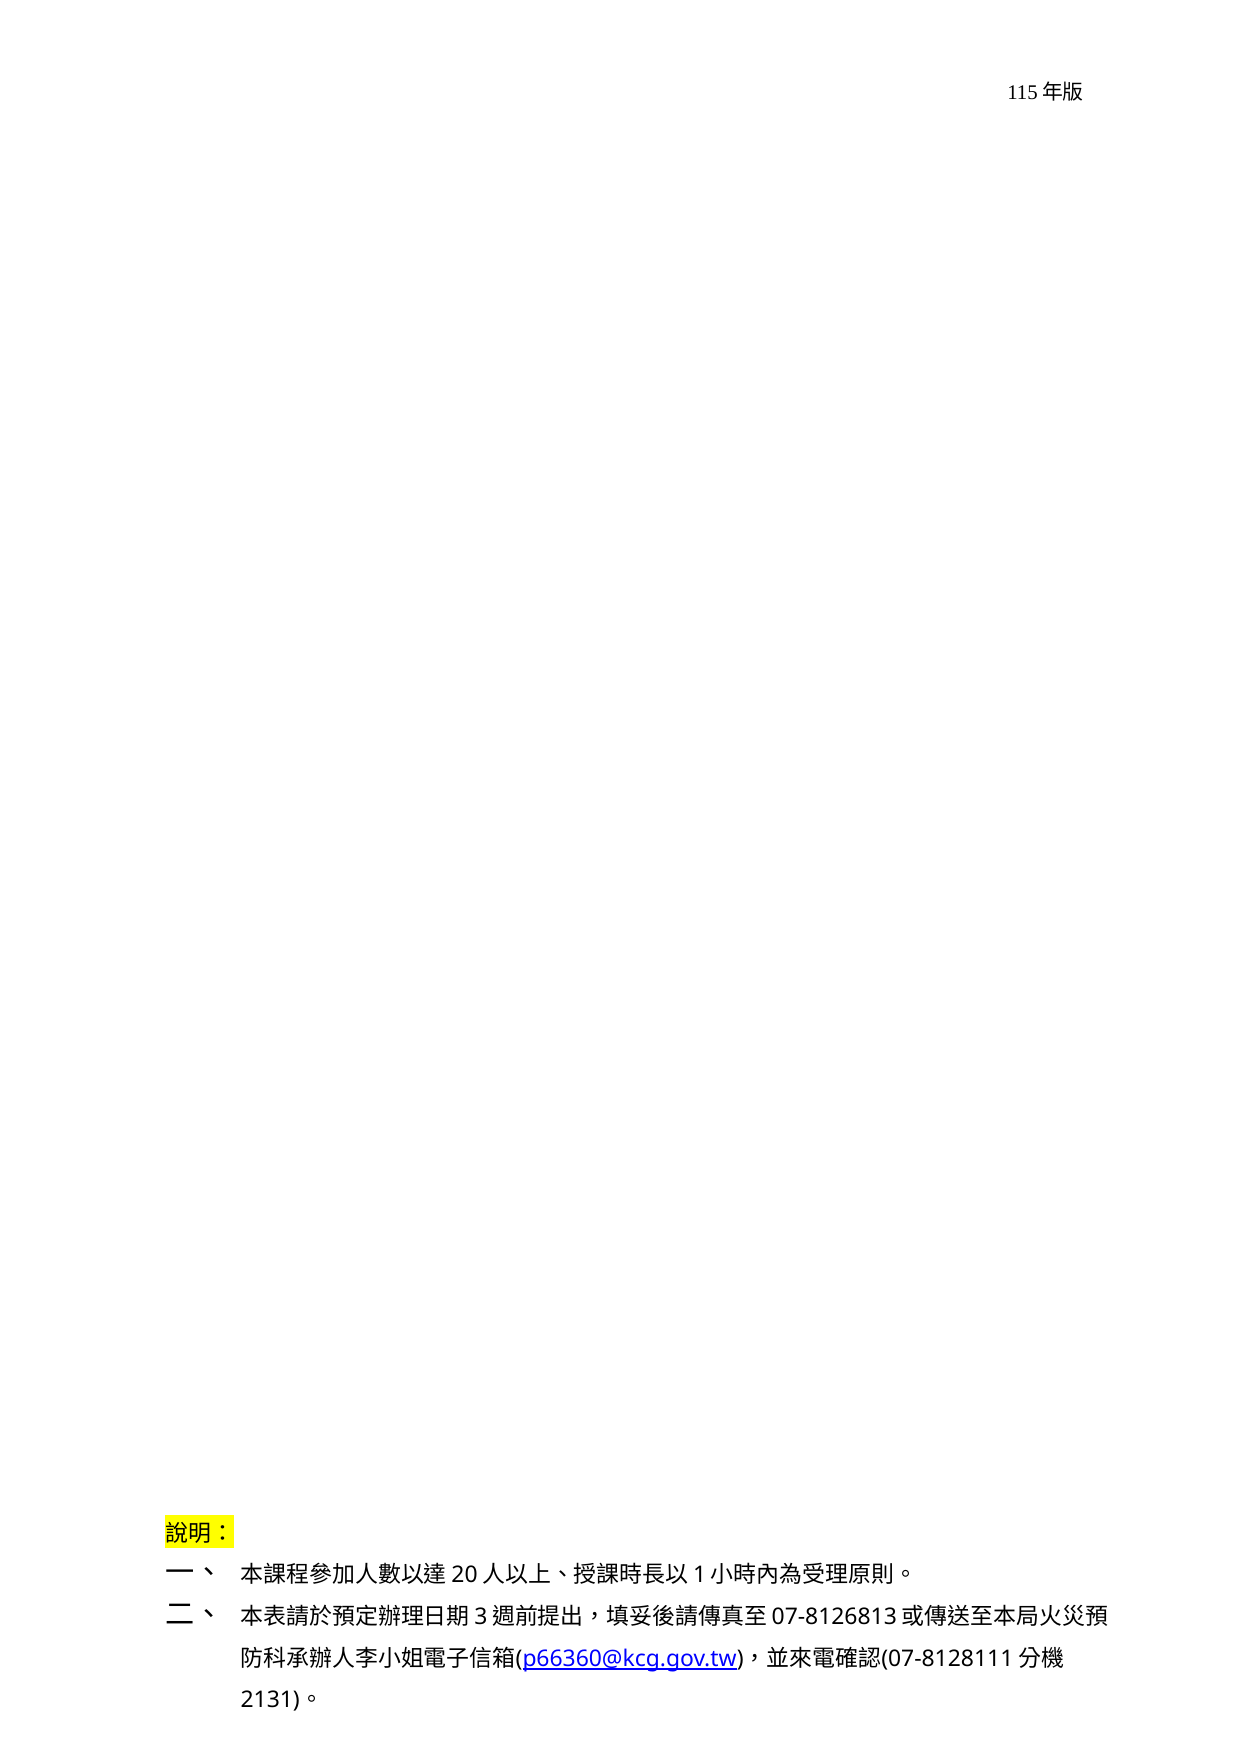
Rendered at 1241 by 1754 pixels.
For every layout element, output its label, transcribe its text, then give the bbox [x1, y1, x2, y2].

list 本表請於預定辦理日期3週前提出，填妥後請傳真至07-8126813或傳送至本局火災預防科承辦人李小姐電子信箱(p66360@kcg.gov.tw)，並來電確認(07-8128111分機2131)。 [165, 1591, 1110, 1716]
text 說明： [165, 1508, 1110, 1549]
list 本課程參加人數以達20人以上、授課時長以1小時內為受理原則。 [165, 1549, 1110, 1591]
